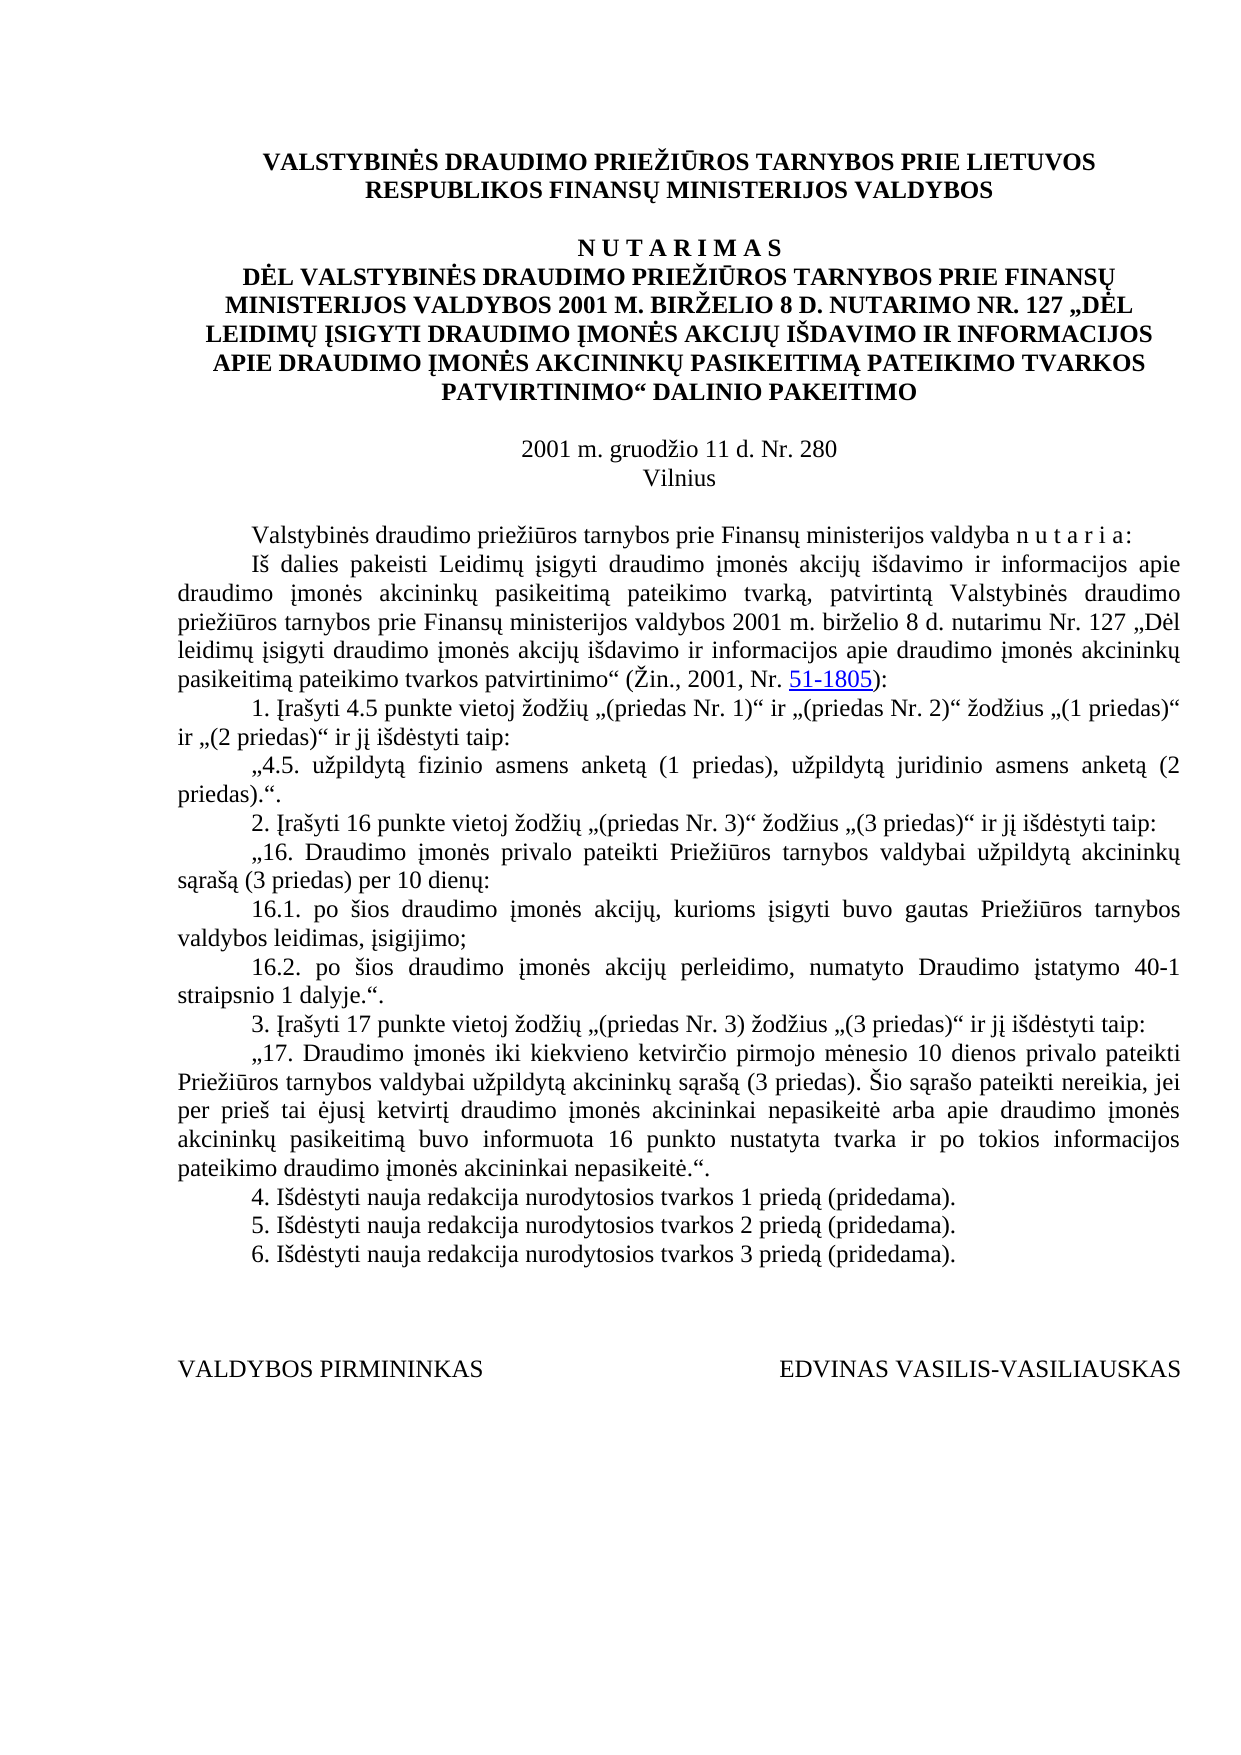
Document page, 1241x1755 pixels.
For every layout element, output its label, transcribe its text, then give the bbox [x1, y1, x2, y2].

text 2. Įrašyti 16 punkte vietoj žodžių „(priedas Nr. 3)“ žodžius „(3 priedas)“ ir jį išdėstyti taip: [177, 808, 1181, 837]
text N U T A R I M A S [177, 233, 1181, 262]
text Iš dalies pakeisti Leidimų įsigyti draudimo įmonės akcijų išdavimo ir informacijos apie draudimo įmonės akcininkų pasikeitimą pateikimo tvarką, patvirtintą Valstybinės draudimo priežiūros tarnybos prie Finansų ministerijos valdybos 2001 m. birželio 8 d. nutarimu Nr. 127 „Dėl leidimų įsigyti draudimo įmonės akcijų išdavimo ir informacijos apie draudimo įmonės akcininkų pasikeitimą pateikimo tvarkos patvirtinimo“ (Žin., 2001, Nr. 51-1805): [177, 549, 1181, 693]
text Valstybinės draudimo priežiūros tarnybos prie Finansų ministerijos valdyba nutaria: [177, 521, 1181, 549]
text 5. Išdėstyti nauja redakcija nurodytosios tvarkos 2 priedą (pridedama). [177, 1211, 1181, 1239]
text 16.2. po šios draudimo įmonės akcijų perleidimo, numatyto Draudimo įstatymo 40-1 straipsnio 1 dalyje.“. [177, 952, 1181, 1009]
text „4.5. užpildytą fizinio asmens anketą (1 priedas), užpildytą juridinio asmens anketą (2 priedas).“. [177, 751, 1181, 808]
text „17. Draudimo įmonės iki kiekvieno ketvirčio pirmojo mėnesio 10 dienos privalo pateikti Priežiūros tarnybos valdybai užpildytą akcininkų sąrašą (3 priedas). Šio sąrašo pateikti nereikia, jei per prieš tai ėjusį ketvirtį draudimo įmonės akcininkai nepasikeitė arba apie draudimo įmonės akcininkų pasikeitimą buvo informuota 16 punkto nustatyta tvarka ir po tokios informacijos pateikimo draudimo įmonės akcininkai nepasikeitė.“. [177, 1038, 1181, 1182]
text 16.1. po šios draudimo įmonės akcijų, kurioms įsigyti buvo gautas Priežiūros tarnybos valdybos leidimas, įsigijimo; [177, 894, 1181, 952]
text „16. Draudimo įmonės privalo pateikti Priežiūros tarnybos valdybai užpildytą akcininkų sąrašą (3 priedas) per 10 dienų: [177, 837, 1181, 894]
text 1. Įrašyti 4.5 punkte vietoj žodžių „(priedas Nr. 1)“ ir „(priedas Nr. 2)“ žodžius „(1 priedas)“ ir „(2 priedas)“ ir jį išdėstyti taip: [177, 693, 1181, 751]
text 3. Įrašyti 17 punkte vietoj žodžių „(priedas Nr. 3) žodžius „(3 priedas)“ ir jį išdėstyti taip: [177, 1009, 1181, 1038]
text Vilnius [177, 463, 1181, 492]
text 4. Išdėstyti nauja redakcija nurodytosios tvarkos 1 priedą (pridedama). [177, 1182, 1181, 1211]
text 6. Išdėstyti nauja redakcija nurodytosios tvarkos 3 priedą (pridedama). [177, 1239, 1181, 1268]
text DĖL VALSTYBINĖS DRAUDIMO PRIEŽIŪROS TARNYBOS PRIE FINANSŲ MINISTERIJOS VALDYBOS 2001 M. BIRŽELIO 8 D. NUTARIMO NR. 127 „DĖL LEIDIMŲ ĮSIGYTI DRAUDIMO ĮMONĖS AKCIJŲ IŠDAVIMO IR INFORMACIJOS APIE DRAUDIMO ĮMONĖS AKCININKŲ PASIKEITIMĄ PATEIKIMO TVARKOS PATVIRTINIMO“ DALINIO PAKEITIMO [177, 262, 1181, 406]
text VALDYBOS PIRMININKAS EDVINAS VASILIS-VASILIAUSKAS [177, 1354, 1181, 1383]
text VALSTYBINĖS DRAUDIMO PRIEŽIŪROS TARNYBOS PRIE LIETUVOS RESPUBLIKOS FINANSŲ MINISTERIJOS VALDYBOS [177, 147, 1181, 204]
text 2001 m. gruodžio 11 d. Nr. 280 [177, 434, 1181, 463]
